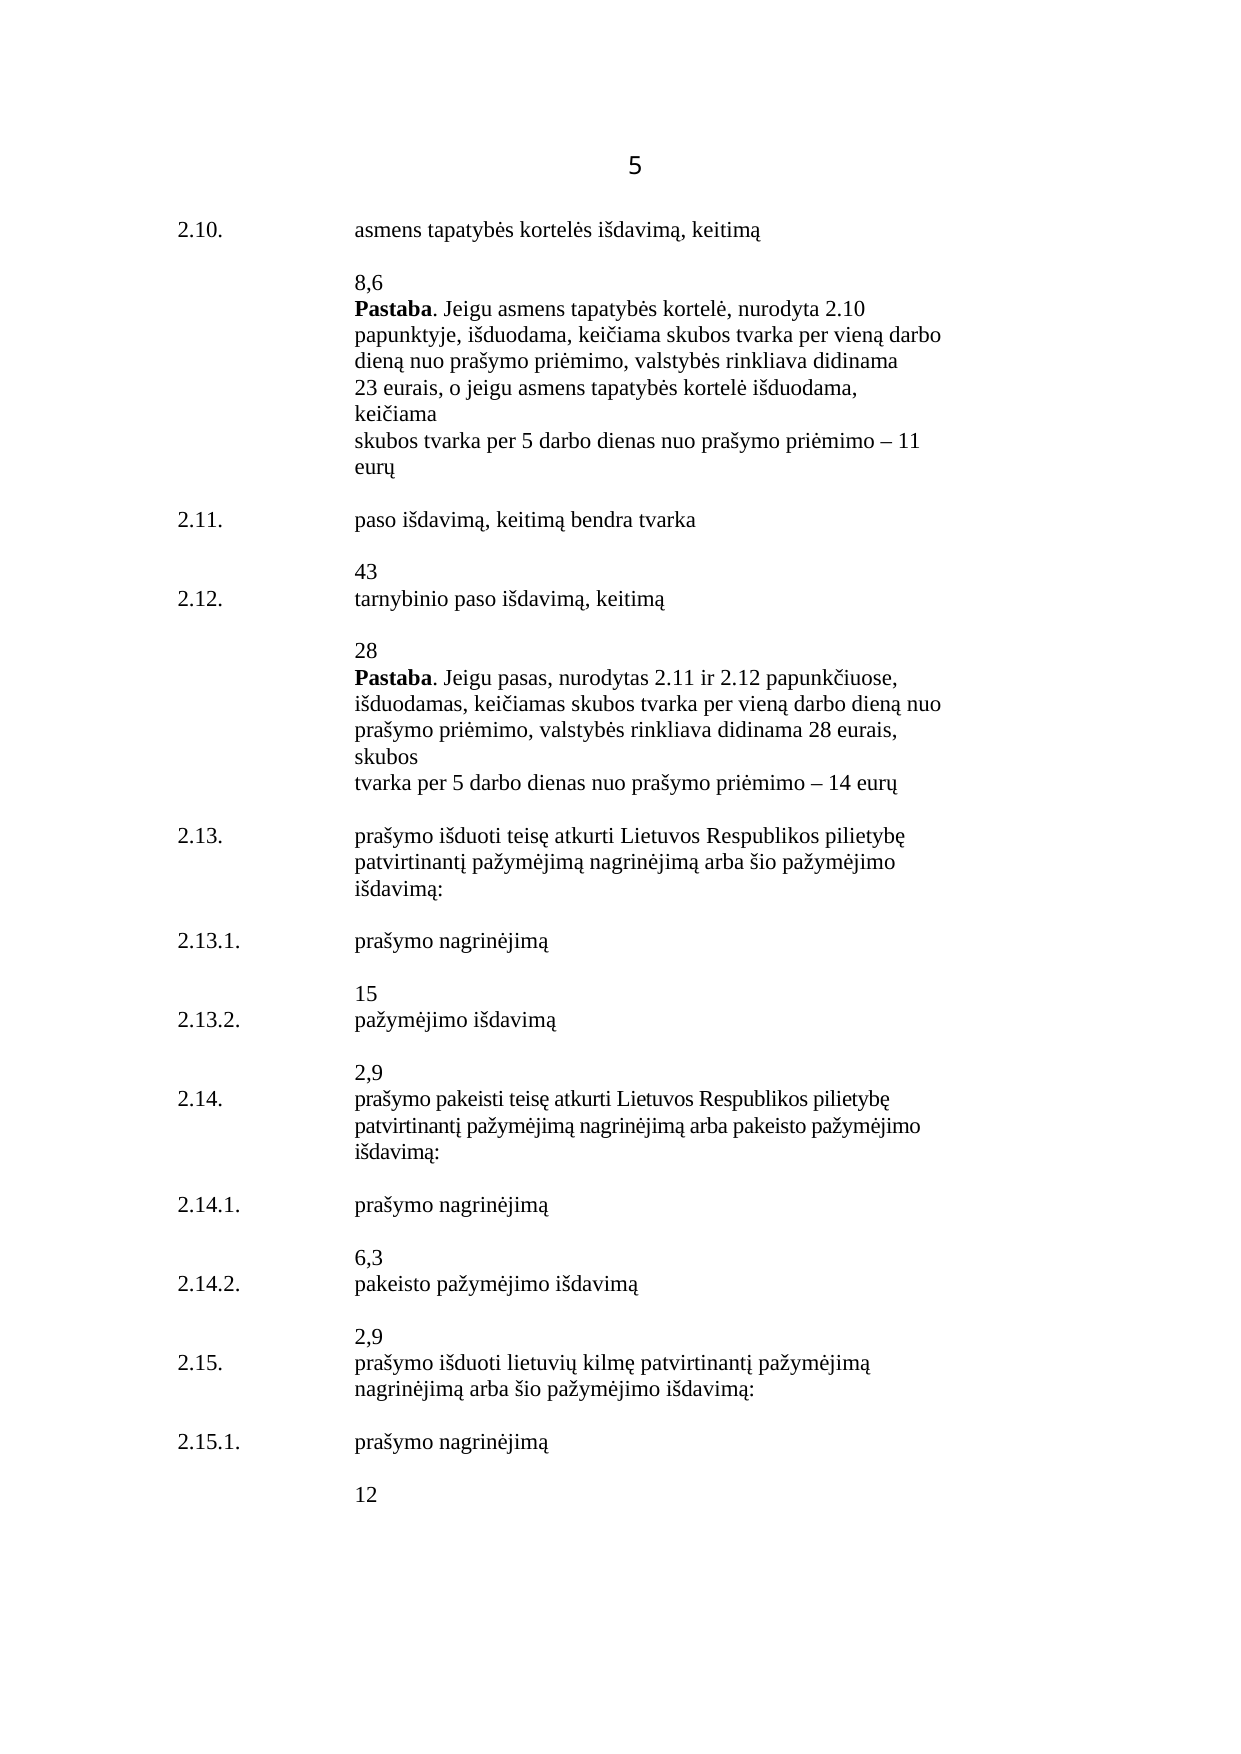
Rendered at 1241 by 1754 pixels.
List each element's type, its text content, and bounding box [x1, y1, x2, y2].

text 2.10. asmens tapatybės kortelės išdavimą, keitimą 8,6 [177, 216, 945, 295]
text 2.15. prašymo išduoti lietuvių kilmę patvirtinantį pažymėjimą [177, 1349, 945, 1375]
text patvirtinantį pažymėjimą nagrinėjimą arba pakeisto pažymėjimo [354, 1112, 945, 1138]
text Pastaba. Jeigu asmens tapatybės kortelė, nurodyta 2.10 [354, 295, 945, 321]
text nagrinėjimą arba šio pažymėjimo išdavimą: [354, 1375, 945, 1428]
text išdavimą: [354, 1138, 945, 1191]
text 2.12. tarnybinio paso išdavimą, keitimą 28 [177, 585, 945, 664]
text tvarka per 5 darbo dienas nuo prašymo priėmimo – 14 eurų [354, 769, 945, 822]
text išduodamas, keičiamas skubos tvarka per vieną darbo dieną nuo [354, 690, 945, 717]
text 2.13.1. prašymo nagrinėjimą 15 [177, 927, 945, 1006]
text papunktyje, išduodama, keičiama skubos tvarka per vieną darbo [354, 321, 945, 348]
text išdavimą: [354, 875, 945, 927]
text skubos tvarka per 5 darbo dienas nuo prašymo priėmimo – 11 eurų [354, 427, 945, 506]
text patvirtinantį pažymėjimą nagrinėjimą arba šio pažymėjimo [354, 848, 945, 875]
text prašymo priėmimo, valstybės rinkliava didinama 28 eurais, skubos [354, 717, 945, 769]
text 2.13. prašymo išduoti teisę atkurti Lietuvos Respublikos pilietybę [177, 822, 945, 848]
text 2.14.1. prašymo nagrinėjimą 6,3 [177, 1191, 945, 1270]
text Pastaba. Jeigu pasas, nurodytas 2.11 ir 2.12 papunkčiuose, [354, 664, 945, 690]
text dieną nuo prašymo priėmimo, valstybės rinkliava didinama [354, 348, 945, 374]
text 2.13.2. pažymėjimo išdavimą 2,9 [177, 1006, 945, 1086]
text 2.15.1. prašymo nagrinėjimą 12 [177, 1428, 945, 1507]
text 23 eurais, o jeigu asmens tapatybės kortelė išduodama, keičiama [354, 374, 945, 427]
text 2.14. prašymo pakeisti teisę atkurti Lietuvos Respublikos pilietybę [177, 1086, 945, 1112]
text 2.14.2. pakeisto pažymėjimo išdavimą 2,9 [177, 1270, 945, 1349]
text 2.11. paso išdavimą, keitimą bendra tvarka 43 [177, 506, 945, 585]
